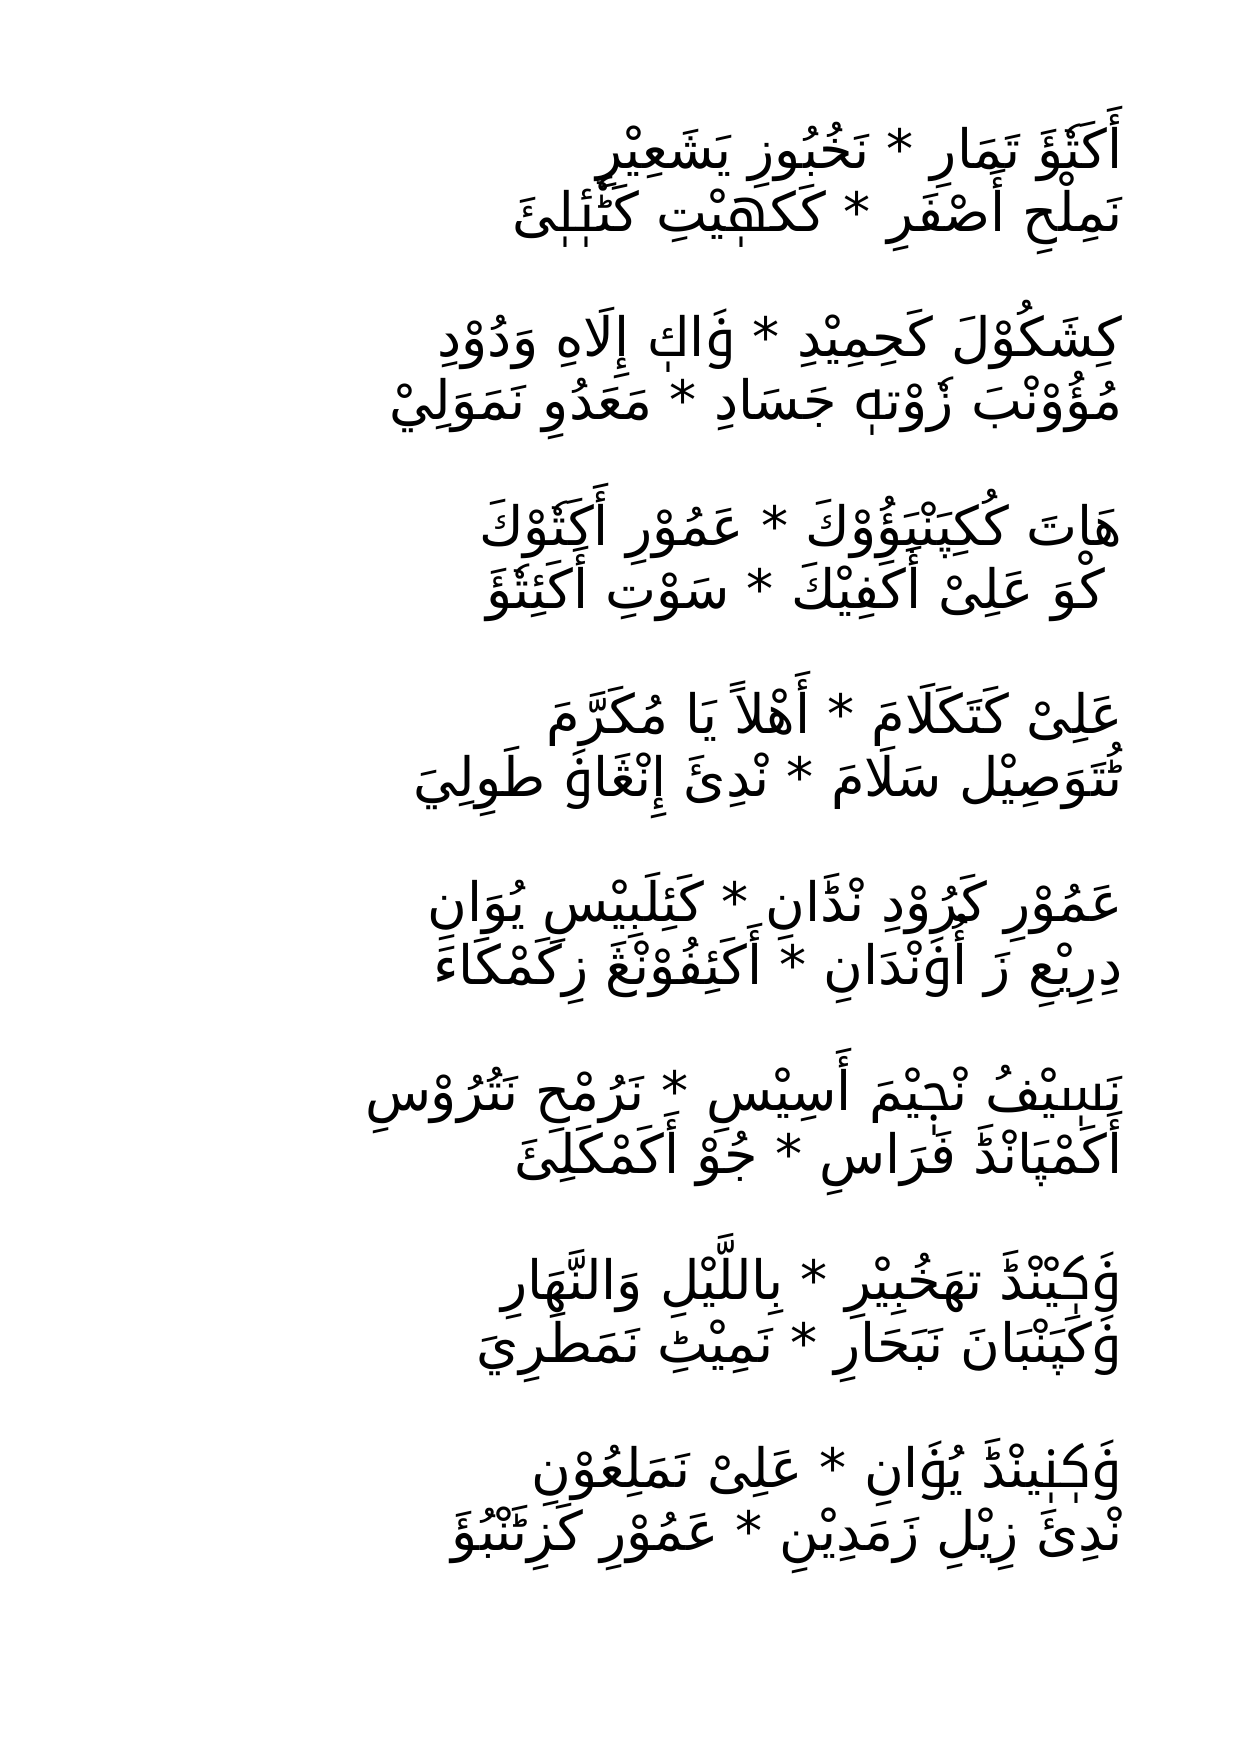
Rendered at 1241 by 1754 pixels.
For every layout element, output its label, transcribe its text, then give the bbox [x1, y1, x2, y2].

text ۏَكَپَنْبَانَ نَبَحَارِ * نَمِيْٹِ نَمَطَرِيَ [118, 1312, 1122, 1375]
text نْدِئَ زِيْلِ زَمَدِيْنِ * عَمُوْرِ كَزِٹَنْبُؤَ [118, 1500, 1122, 1563]
text نَسٖيْفُ نْجٖيْمَ أَسِيْسِ * نَرُمْحِ نَتُرُوْسِ [118, 1060, 1122, 1123]
text نَمِلْحِ أَصْفَرِ * كَكهٖيْتِ كَٹٗئٖلٖئَ [118, 181, 1122, 244]
text ۏَكٖيْنْڈَ تهَخُبِيْرِ * بِاللَّيْلِ وَالنَّهَارِ [118, 1249, 1122, 1312]
text كْوَ عَلِىْ أَكَفِيْكَ * سَوْتِ أَكَئِتٗؤَ [118, 558, 1122, 621]
text ٹُتَوَصِيْل سَلَامَ * نْدِئَ إِنْڠَاۏَ طَوِلِيَ [118, 746, 1122, 809]
text دِرِيْعِ زَ أُۏَنْدَانِ * أَكَئِفُوْنْڠَ زِكَمْكَاءَ [118, 934, 1122, 997]
text عَلِىْ كَتَكَلَامَ * أَهْلاً يَا مُكَرَّمَ [118, 683, 1122, 746]
text عَمُوْرِ كَرُوْدِ نْڈَانِ * كَئِلَبِيْسِ يُوَانِ [118, 871, 1122, 934]
text كِشَكُوْلَ كَحِمِيْدِ * ۏَاكٖ إِلَاهِ وَدُوْدِ [118, 306, 1122, 369]
text مُؤُوْنْبَ زٗوْتهٖ جَسَادِ * مَعَدُوِ نَمَوَلِيْ [118, 369, 1122, 432]
text أَكَمْپَانْڈَ فَرَاسِ * جُوْ أَكَمْكَلِئَ [118, 1123, 1122, 1186]
text أَكَتٗؤَ تَمَارِ * نَخُبُوزِ يَشَعِيْرِ [118, 118, 1122, 181]
text هَاتَ كُكِپَنْبَؤُوْكَ * عَمُوْرِ أَكَتٗوْكَ [118, 495, 1122, 558]
text ۏَكٖنٖينْڈَ يُۏَانِ * عَلِىْ نَمَلِعُوْنِ [118, 1437, 1122, 1500]
